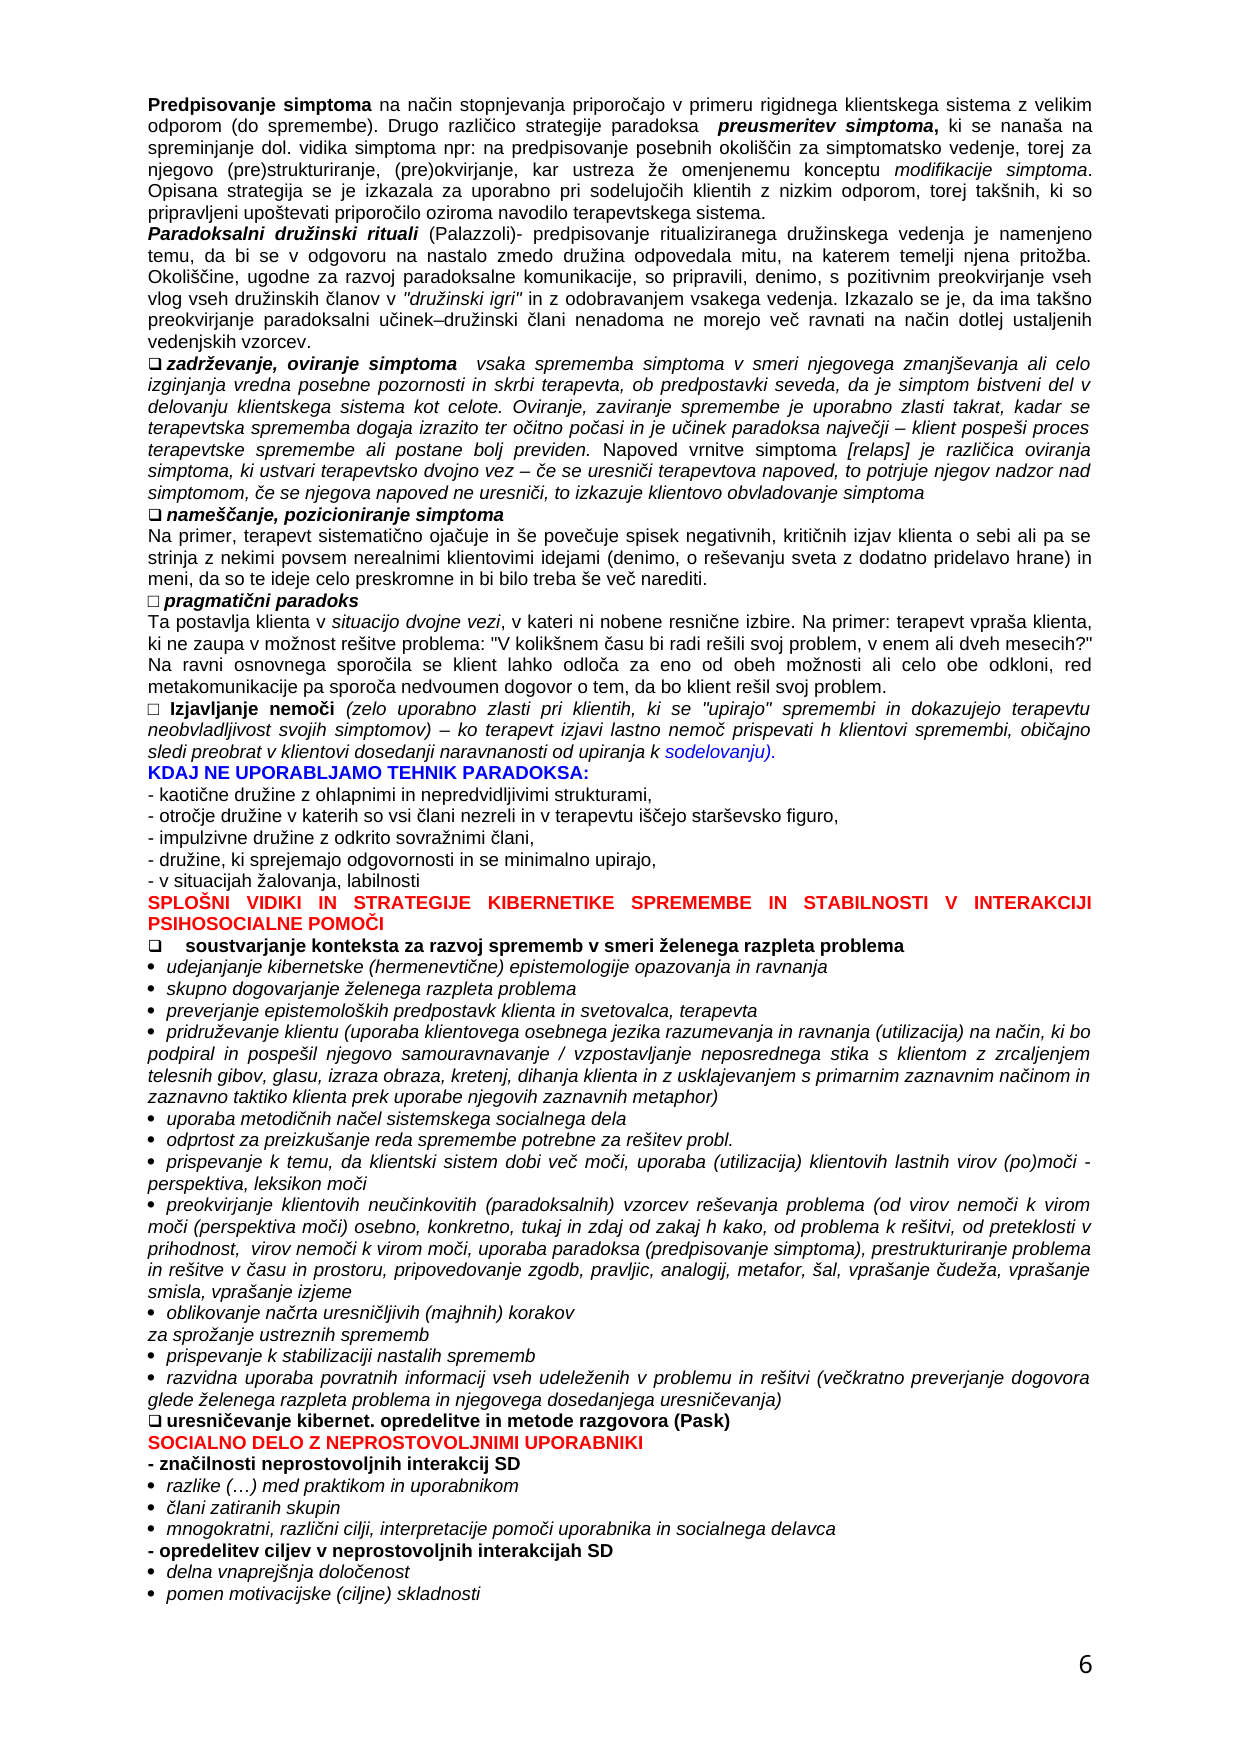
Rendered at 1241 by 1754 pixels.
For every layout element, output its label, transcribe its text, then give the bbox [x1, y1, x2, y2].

text - opredelitev ciljev v neprostovoljnih interakcijah SD [148, 1540, 1093, 1561]
list odprtost za preizkušanje reda spremembe potrebne za rešitev probl. [148, 1129, 1093, 1151]
text Paradoksalni družinski rituali (Palazzoli)- predpisovanje ritualiziranega družinskega vedenja je namenjeno temu, da bi se v odgovoru na nastalo zmedo družina odpovedala mitu, na katerem temelji njena pritožba. Okoliščine, ugodne za razvoj paradoksalne komunikacije, so pripravili, denimo, s pozitivnim preokvirjanje vseh vlog vseh družinskih članov v "družinski igri" in z odobravanjem vsakega vedenja. Izkazalo se je, da ima takšno preokvirjanje paradoksalni učinek–družinski člani nenadoma ne morejo več ravnati na način dotlej ustaljenih vedenjskih vzorcev. [148, 223, 1093, 352]
list soustvarjanje konteksta za razvoj sprememb v smeri želenega razpleta problema [148, 934, 1093, 956]
text KDAJ NE UPORABLJAMO TEHNIK PARADOKSA: [148, 762, 1093, 784]
list pridruževanje klientu (uporaba klientovega osebnega jezika razumevanja in ravnanja (utilizacija) na način, ki bo podpiral in pospešil njegovo samouravnavanje / vzpostavljanje neposrednega stika s klientom z zrcaljenjem telesnih gibov, glasu, izraza obraza, kretenj, dihanja klienta in z usklajevanjem s primarnim zaznavnim načinom in zaznavno taktiko klienta prek uporabe njegovih zaznavnih metaphor) [148, 1021, 1093, 1107]
list nameščanje, pozicioniranje simptoma [148, 503, 1093, 525]
text SPLOŠNI VIDIKI IN STRATEGIJE KIBERNETIKE SPREMEMBE IN STABILNOSTI V INTERAKCIJI PSIHOSOCIALNE POMOČI [148, 891, 1093, 934]
text SOCIALNO DELO Z NEPROSTOVOLJNIMI UPORABNIKI [148, 1432, 1093, 1453]
text - značilnosti neprostovoljnih interakcij SD [148, 1453, 1093, 1475]
text □ Izjavljanje nemoči (zelo uporabno zlasti pri klientih, ki se "upirajo" spremembi in dokazujejo terapevtu neobvladljivost svojih simptomov) – ko terapevt izjavi lastno nemoč prispevati h klientovi spremembi, običajno sledi preobrat v klientovi dosedanji naravnanosti od upiranja k sodelovanju). [148, 697, 1093, 762]
text - kaotične družine z ohlapnimi in nepredvidljivimi strukturami, [148, 784, 1093, 805]
list pomen motivacijske (ciljne) skladnosti [148, 1583, 1093, 1605]
text Na primer, terapevt sistematično ojačuje in še povečuje spisek negativnih, kritičnih izjav klienta o sebi ali pa se strinja z nekimi povsem nerealnimi klientovimi idejami (denimo, o reševanju sveta z dodatno pridelavo hrane) in meni, da so te ideje celo preskromne in bi bilo treba še več narediti. [148, 525, 1093, 589]
list udejanjanje kibernetske (hermenevtične) epistemologije opazovanja in ravnanja [148, 956, 1093, 978]
list preverjanje epistemoloških predpostavk klienta in svetovalca, terapevta [148, 999, 1093, 1021]
list oblikovanje načrta uresničljivih (majhnih) korakov [148, 1302, 1093, 1324]
text - impulzivne družine z odkrito sovražnimi člani, [148, 827, 1093, 848]
list prispevanje k stabilizaciji nastalih sprememb [148, 1345, 1093, 1367]
text Predpisovanje simptoma na način stopnjevanja priporočajo v primeru rigidnega klientskega sistema z velikim odporom (do spremembe). Drugo različico strategije paradoksa preusmeritev simptoma, ki se nanaša na spreminjanje dol. vidika simptoma npr: na predpisovanje posebnih okoliščin za simptomatsko vedenje, torej za njegovo (pre)strukturiranje, (pre)okvirjanje, kar ustreza že omenjenemu konceptu modifikacije simptoma. Opisana strategija se je izkazala za uporabno pri sodelujočih klientih z nizkim odporom, torej takšnih, ki so pripravljeni upoštevati priporočilo oziroma navodilo terapevtskega sistema. [148, 94, 1093, 223]
list prispevanje k temu, da klientski sistem dobi več moči, uporaba (utilizacija) klientovih lastnih virov (po)moči - perspektiva, leksikon moči [148, 1151, 1093, 1194]
list uresničevanje kibernet. opredelitve in metode razgovora (Pask) [148, 1410, 1093, 1432]
list skupno dogovarjanje želenega razpleta problema [148, 978, 1093, 999]
list delna vnaprejšnja določenost [148, 1561, 1093, 1583]
list preokvirjanje klientovih neučinkovitih (paradoksalnih) vzorcev reševanja problema (od virov nemoči k virom moči (perspektiva moči) osebno, konkretno, tukaj in zdaj od zakaj h kako, od problema k rešitvi, od preteklosti v prihodnost, virov nemoči k virom moči, uporaba paradoksa (predpisovanje simptoma), prestrukturiranje problema in rešitve v času in prostoru, pripovedovanje zgodb, pravljic, analogij, metafor, šal, vprašanje čudeža, vprašanje smisla, vprašanje izjeme [148, 1194, 1093, 1302]
text Ta postavlja klienta v situacijo dvojne vezi, v kateri ni nobene resnične izbire. Na primer: terapevt vpraša klienta, ki ne zaupa v možnost rešitve problema: "V kolikšnem času bi radi rešili svoj problem, v enem ali dveh mesecih?" Na ravni osnovnega sporočila se klient lahko odloča za eno od obeh možnosti ali celo obe odkloni, red metakomunikacije pa sporoča nedvoumen dogovor o tem, da bo klient rešil svoj problem. [148, 611, 1093, 697]
text za sprožanje ustreznih sprememb [148, 1324, 1093, 1345]
text - otročje družine v katerih so vsi člani nezreli in v terapevtu iščejo starševsko figuro, [148, 805, 1093, 827]
list člani zatiranih skupin [148, 1496, 1093, 1518]
text - v situacijah žalovanja, labilnosti [148, 870, 1093, 891]
list razlike (…) med praktikom in uporabnikom [148, 1475, 1093, 1496]
list razvidna uporaba povratnih informacij vseh udeleženih v problemu in rešitvi (večkratno preverjanje dogovora glede želenega razpleta problema in njegovega dosedanjega uresničevanja) [148, 1367, 1093, 1410]
list zadrževanje, oviranje simptoma vsaka sprememba simptoma v smeri njegovega zmanjševanja ali celo izginjanja vredna posebne pozornosti in skrbi terapevta, ob predpostavki seveda, da je simptom bistveni del v delovanju klientskega sistema kot celote. Oviranje, zaviranje spremembe je uporabno zlasti takrat, kadar se terapevtska sprememba dogaja izrazito ter očitno počasi in je učinek paradoksa največji – klient pospeši proces terapevtske spremembe ali postane bolj previden. Napoved vrnitve simptoma [relaps] je različica oviranja simptoma, ki ustvari terapevtsko dvojno vez – če se uresniči terapevtova napoved, to potrjuje njegov nadzor nad simptomom, če se njegova napoved ne uresniči, to izkazuje klientovo obvladovanje simptoma [148, 352, 1093, 503]
list mnogokratni, različni cilji, interpretacije pomoči uporabnika in socialnega delavca [148, 1518, 1093, 1540]
text □ pragmatični paradoks [148, 589, 1093, 611]
list uporaba metodičnih načel sistemskega socialnega dela [148, 1107, 1093, 1129]
text - družine, ki sprejemajo odgovornosti in se minimalno upirajo, [148, 848, 1093, 870]
